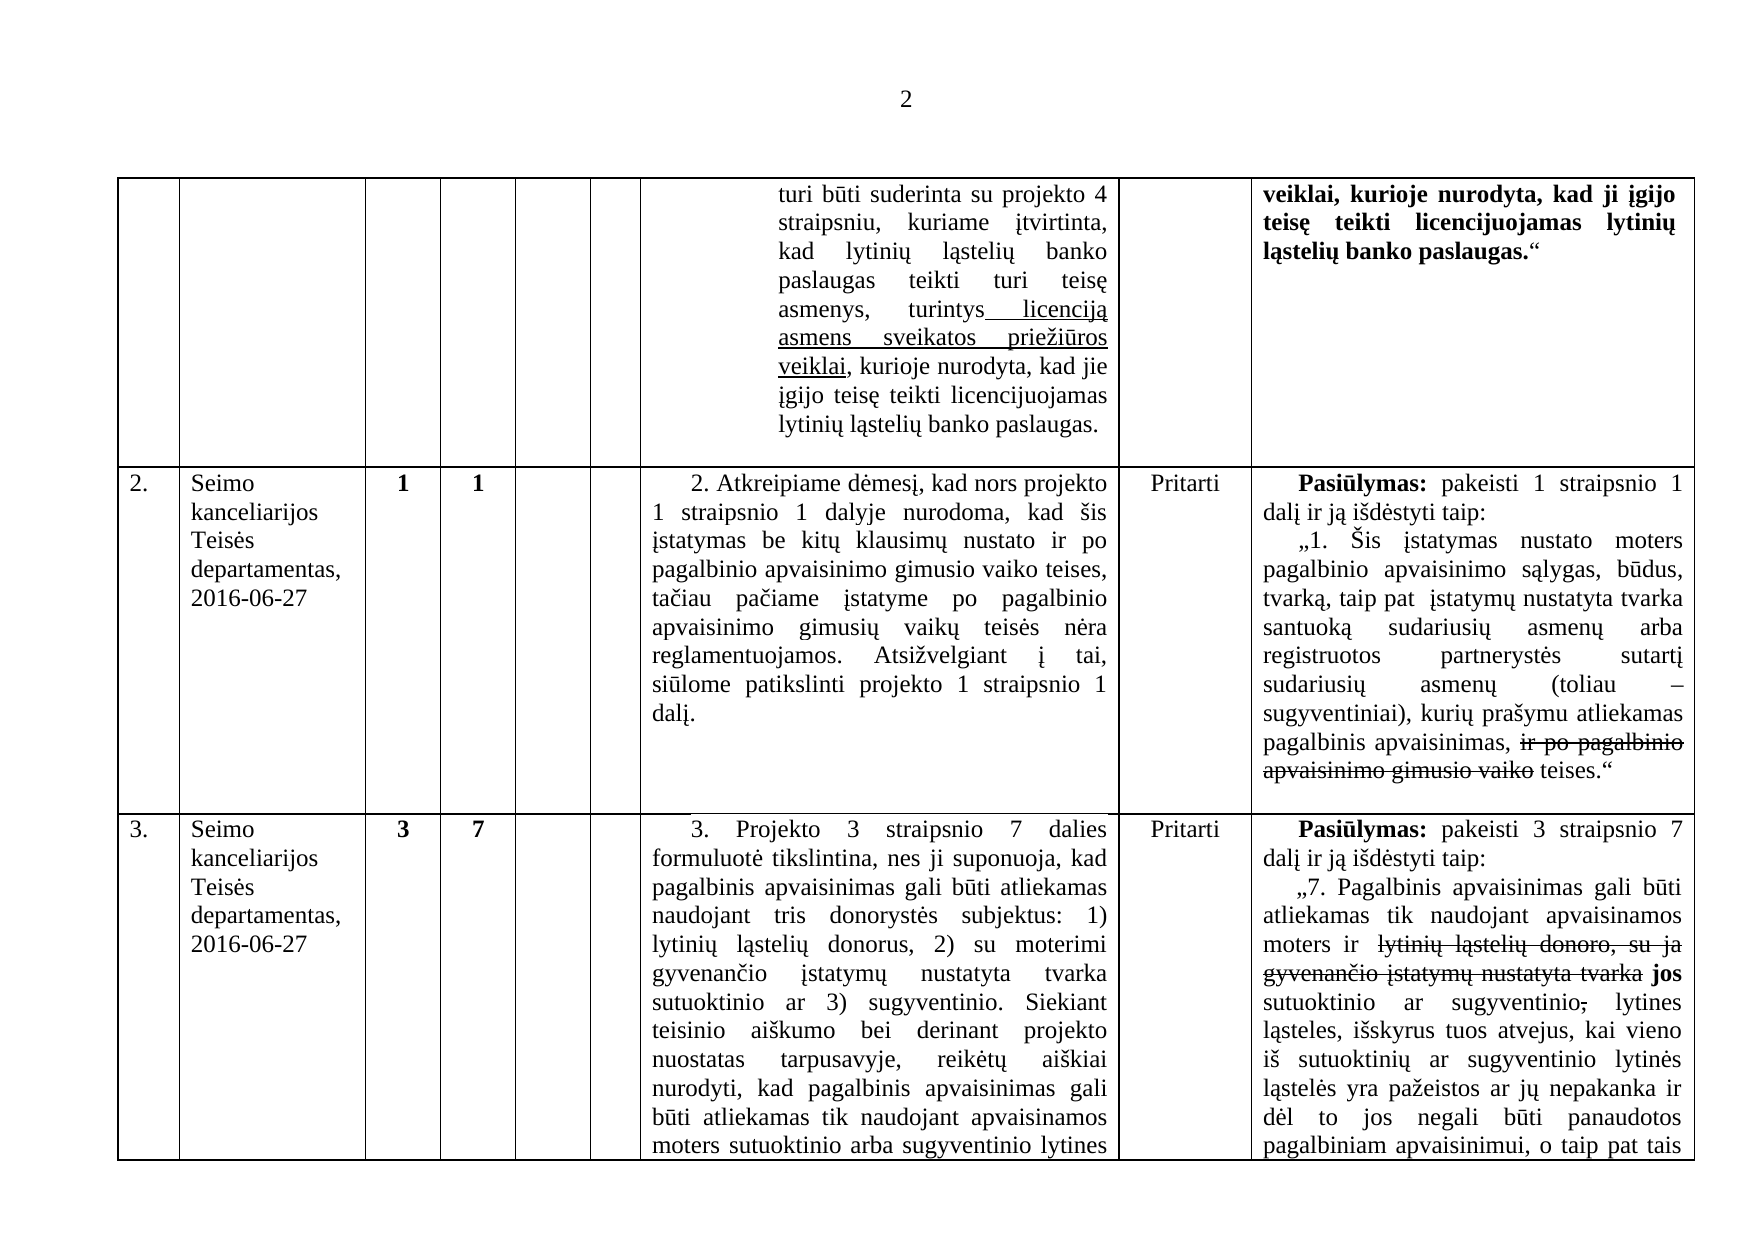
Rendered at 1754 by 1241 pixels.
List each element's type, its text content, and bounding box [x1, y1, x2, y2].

table_cell 2. [119, 468, 179, 813]
table_cell veiklai, kurioje nurodyta, kad ji įgijo teisę teikti licencijuojamas lytinių ląstelių banko paslaugas.“ [1252, 179, 1694, 466]
table_cell Pritarti [1120, 815, 1251, 1159]
table_cell Pritarti [1120, 468, 1251, 813]
table_cell Pasiūlymas: pakeisti 3 straipsnio 7 dalį ir ją išdėstyti taip: „7. Pagalbinis apvaisinimas gali būti atliekamas tik naudojant apvaisinamos moters ir lytinių ląstelių donoro, su ja gyvenančio įstatymų nustatyta tvarka jos sutuoktinio ar sugyventinio, lytines ląsteles, išskyrus tuos atvejus, kai vieno iš sutuoktinių ar sugyventinio lytinės ląstelės yra pažeistos ar jų nepakanka ir dėl to jos negali būti panaudotos pagalbiniam apvaisinimui, o taip pat tais [1252, 815, 1694, 1159]
table_cell 3 [366, 815, 440, 1159]
table_cell 3. Projekto 3 straipsnio 7 dalies formuluotė tikslintina, nes ji suponuoja, kad pagalbinis apvaisinimas gali būti atliekamas naudojant tris donorystės subjektus: 1) lytinių ląstelių donorus, 2) su moterimi gyvenančio įstatymų nustatyta tvarka sutuoktinio ar 3) sugyventinio. Siekiant teisinio aiškumo bei derinant projekto nuostatas tarpusavyje, reikėtų aiškiai nurodyti, kad pagalbinis apvaisinimas gali būti atliekamas tik naudojant apvaisinamos moters sutuoktinio arba sugyventinio lytines [641, 815, 1118, 1159]
table_cell [119, 179, 179, 466]
table_cell [441, 179, 515, 466]
table_cell [366, 179, 440, 466]
table_cell Pasiūlymas: pakeisti 1 straipsnio 1 dalį ir ją išdėstyti taip: „1. Šis įstatymas nustato moters pagalbinio apvaisinimo sąlygas, būdus, tvarką, taip pat įstatymų nustatyta tvarka santuoką sudariusių asmenų arba registruotos partnerystės sutartį sudariusių asmenų (toliau – sugyventiniai), kurių prašymu atliekamas pagalbinis apvaisinimas, ir po pagalbinio apvaisinimo gimusio vaiko teises.“ [1252, 468, 1694, 813]
table_cell 2. Atkreipiame dėmesį, kad nors projekto 1 straipsnio 1 dalyje nurodoma, kad šis įstatymas be kitų klausimų nustato ir po pagalbinio apvaisinimo gimusio vaiko teises, tačiau pačiame įstatyme po pagalbinio apvaisinimo gimusių vaikų teisės nėra reglamentuojamos. Atsižvelgiant į tai, siūlome patikslinti projekto 1 straipsnio 1 dalį. [641, 468, 1118, 813]
table_cell [591, 179, 640, 466]
table_cell [516, 179, 590, 466]
table_cell turi būti suderinta su projekto 4 straipsniu, kuriame įtvirtinta, kad lytinių ląstelių banko paslaugas teikti turi teisę asmenys, turintys licenciją asmens sveikatos priežiūros veiklai, kurioje nurodyta, kad jie įgijo teisę teikti licencijuojamas lytinių ląstelių banko paslaugas. [641, 179, 1118, 466]
table_cell [591, 468, 640, 813]
table_cell 1 [441, 468, 515, 813]
table_cell 7 [441, 815, 515, 1159]
table_cell Seimo kanceliarijos Teisės departamentas, 2016-06-27 [180, 815, 365, 1159]
table_cell Seimo kanceliarijos Teisės departamentas, 2016-06-27 [180, 468, 365, 813]
table_cell [591, 815, 640, 1159]
table_cell [516, 815, 590, 1159]
table_cell 3. [119, 815, 179, 1159]
table_cell [1120, 179, 1251, 466]
table_cell [516, 468, 590, 813]
table_cell [180, 179, 365, 466]
table_cell 1 [366, 468, 440, 813]
